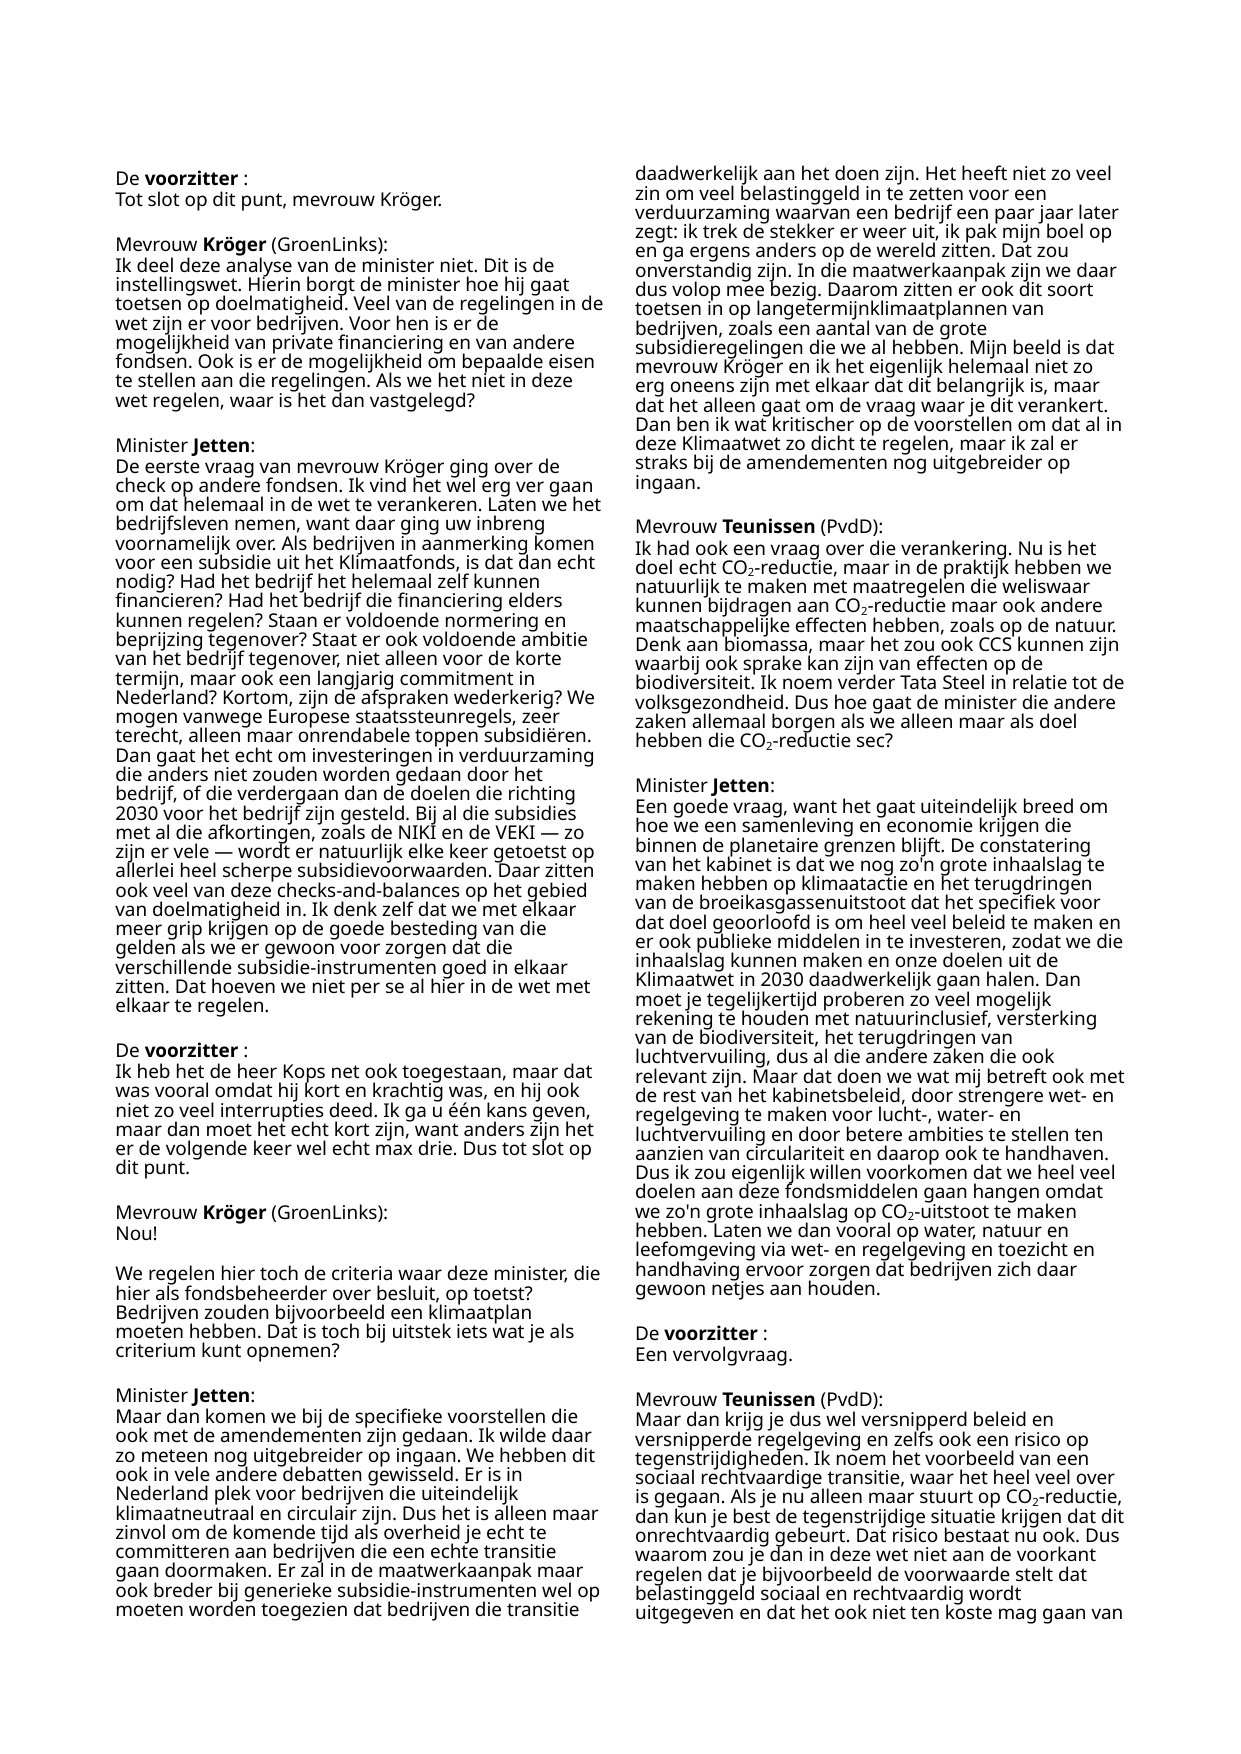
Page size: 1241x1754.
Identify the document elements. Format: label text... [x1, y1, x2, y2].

text Minister Jetten: [115, 1382, 605, 1408]
text Maar dan komen we bij de specifieke voorstellen die ook met de amendementen zijn gedaan. Ik wilde daar zo meteen nog uitgebreider op ingaan. We hebben dit ook in vele andere debatten gewisseld. Er is in Nederland plek voor bedrijven die uiteindelijk klimaatneutraal en circulair zijn. Dus het is alleen maar zinvol om de komende tijd als overheid je echt te committeren aan bedrijven die een echte transitie gaan doormaken. Er zal in de maatwerkaanpak maar ook breder bij generieke subsidie-instrumenten wel op moeten worden toegezien dat bedrijven die transitie [115, 1408, 605, 1620]
text Mevrouw Kröger (GroenLinks): [115, 231, 605, 257]
text Minister Jetten: [635, 772, 1125, 798]
text daadwerkelijk aan het doen zijn. Het heeft niet zo veel zin om veel belastinggeld in te zetten voor een verduurzaming waarvan een bedrijf een paar jaar later zegt: ik trek de stekker er weer uit, ik pak mijn boel op en ga ergens anders op de wereld zitten. Dat zou onverstandig zijn. In die maatwerkaanpak zijn we daar dus volop mee bezig. Daarom zitten er ook dit soort toetsen in op langetermijnklimaatplannen van bedrijven, zoals een aantal van de grote subsidieregelingen die we al hebben. Mijn beeld is dat mevrouw Kröger en ik het eigenlijk helemaal niet zo erg oneens zijn met elkaar dat dit belangrijk is, maar dat het alleen gaat om de vraag waar je dit verankert. Dan ben ik wat kritischer op de voorstellen om dat al in deze Klimaatwet zo dicht te regelen, maar ik zal er straks bij de amendementen nog uitgebreider op ingaan. [635, 165, 1125, 493]
text Mevrouw Teunissen (PvdD): [635, 1386, 1125, 1411]
text Nou! [115, 1225, 605, 1244]
text Ik had ook een vraag over die verankering. Nu is het doel echt CO2-reductie, maar in de praktijk hebben we natuurlijk te maken met maatregelen die weliswaar kunnen bijdragen aan CO2-reductie maar ook andere maatschappelijke effecten hebben, zoals op de natuur. Denk aan biomassa, maar het zou ook CCS kunnen zijn waarbij ook sprake kan zijn van effecten op de biodiversiteit. Ik noem verder Tata Steel in relatie tot de volksgezondheid. Dus hoe gaat de minister die andere zaken allemaal borgen als we alleen maar als doel hebben die CO2-reductie sec? [635, 539, 1125, 751]
text De voorzitter : [635, 1320, 1125, 1346]
text Minister Jetten: [115, 432, 605, 458]
text De eerste vraag van mevrouw Kröger ging over de check op andere fondsen. Ik vind het wel erg ver gaan om dat helemaal in de wet te verankeren. Laten we het bedrijfsleven nemen, want daar ging uw inbreng voornamelijk over. Als bedrijven in aanmerking komen voor een subsidie uit het Klimaatfonds, is dat dan echt nodig? Had het bedrijf het helemaal zelf kunnen financieren? Had het bedrijf die financiering elders kunnen regelen? Staan er voldoende normering en beprijzing tegenover? Staat er ook voldoende ambitie van het bedrijf tegenover, niet alleen voor de korte termijn, maar ook een langjarig commitment in Nederland? Kortom, zijn de afspraken wederkerig? We mogen vanwege Europese staatssteunregels, zeer terecht, alleen maar onrendabele toppen subsidiëren. Dan gaat het echt om investeringen in verduurzaming die anders niet zouden worden gedaan door het bedrijf, of die verdergaan dan de doelen die richting 2030 voor het bedrijf zijn gesteld. Bij al die subsidies met al die afkortingen, zoals de NIKI en de VEKI — zo zijn er vele — wordt er natuurlijk elke keer getoetst op allerlei heel scherpe subsidievoorwaarden. Daar zitten ook veel van deze checks-and-balances op het gebied van doelmatigheid in. Ik denk zelf dat we met elkaar meer grip krijgen op de goede besteding van die gelden als we er gewoon voor zorgen dat die verschillende subsidie-instrumenten goed in elkaar zitten. Dat hoeven we niet per se al hier in de wet met elkaar te regelen. [115, 458, 605, 1016]
text Tot slot op dit punt, mevrouw Kröger. [115, 191, 605, 210]
text De voorzitter : [115, 1037, 605, 1063]
text We regelen hier toch de criteria waar deze minister, die hier als fondsbeheerder over besluit, op toetst? Bedrijven zouden bijvoorbeeld een klimaatplan moeten hebben. Dat is toch bij uitstek iets wat je als criterium kunt opnemen? [115, 1265, 605, 1362]
text Mevrouw Kröger (GroenLinks): [115, 1199, 605, 1225]
text Ik heb het de heer Kops net ook toegestaan, maar dat was vooral omdat hij kort en krachtig was, en hij ook niet zo veel interrupties deed. Ik ga u één kans geven, maar dan moet het echt kort zijn, want anders zijn het er de volgende keer wel echt max drie. Dus tot slot op dit punt. [115, 1063, 605, 1179]
text Maar dan krijg je dus wel versnipperd beleid en versnipperde regelgeving en zelfs ook een risico op tegenstrijdigheden. Ik noem het voorbeeld van een sociaal rechtvaardige transitie, waar het heel veel over is gegaan. Als je nu alleen maar stuurt op CO2-reductie, dan kun je best de tegenstrijdige situatie krijgen dat dit onrechtvaardig gebeurt. Dat risico bestaat nu ook. Dus waarom zou je dan in deze wet niet aan de voorkant regelen dat je bijvoorbeeld de voorwaarde stelt dat belastinggeld sociaal en rechtvaardig wordt uitgegeven en dat het ook niet ten koste mag gaan van [635, 1411, 1125, 1623]
text Een vervolgvraag. [635, 1346, 1125, 1365]
text Een goede vraag, want het gaat uiteindelijk breed om hoe we een samenleving en economie krijgen die binnen de planetaire grenzen blijft. De constatering van het kabinet is dat we nog zo'n grote inhaalslag te maken hebben op klimaatactie en het terugdringen van de broeikasgassenuitstoot dat het specifiek voor dat doel geoorloofd is om heel veel beleid te maken en er ook publieke middelen in te investeren, zodat we die inhaalslag kunnen maken en onze doelen uit de Klimaatwet in 2030 daadwerkelijk gaan halen. Dan moet je tegelijkertijd proberen zo veel mogelijk rekening te houden met natuurinclusief, versterking van de biodiversiteit, het terugdringen van luchtvervuiling, dus al die andere zaken die ook relevant zijn. Maar dat doen we wat mij betreft ook met de rest van het kabinetsbeleid, door strengere wet- en regelgeving te maken voor lucht-, water- en luchtvervuiling en door betere ambities te stellen ten aanzien van circulariteit en daarop ook te handhaven. Dus ik zou eigenlijk willen voorkomen dat we heel veel doelen aan deze fondsmiddelen gaan hangen omdat we zo'n grote inhaalslag op CO2-uitstoot te maken hebben. Laten we dan vooral op water, natuur en leefomgeving via wet- en regelgeving en toezicht en handhaving ervoor zorgen dat bedrijven zich daar gewoon netjes aan houden. [635, 798, 1125, 1299]
text De voorzitter : [115, 165, 605, 191]
text Ik deel deze analyse van de minister niet. Dit is de instellingswet. Hierin borgt de minister hoe hij gaat toetsen op doelmatigheid. Veel van de regelingen in de wet zijn er voor bedrijven. Voor hen is er de mogelijkheid van private financiering en van andere fondsen. Ook is er de mogelijkheid om bepaalde eisen te stellen aan die regelingen. Als we het niet in deze wet regelen, waar is het dan vastgelegd? [115, 257, 605, 411]
text Mevrouw Teunissen (PvdD): [635, 514, 1125, 539]
